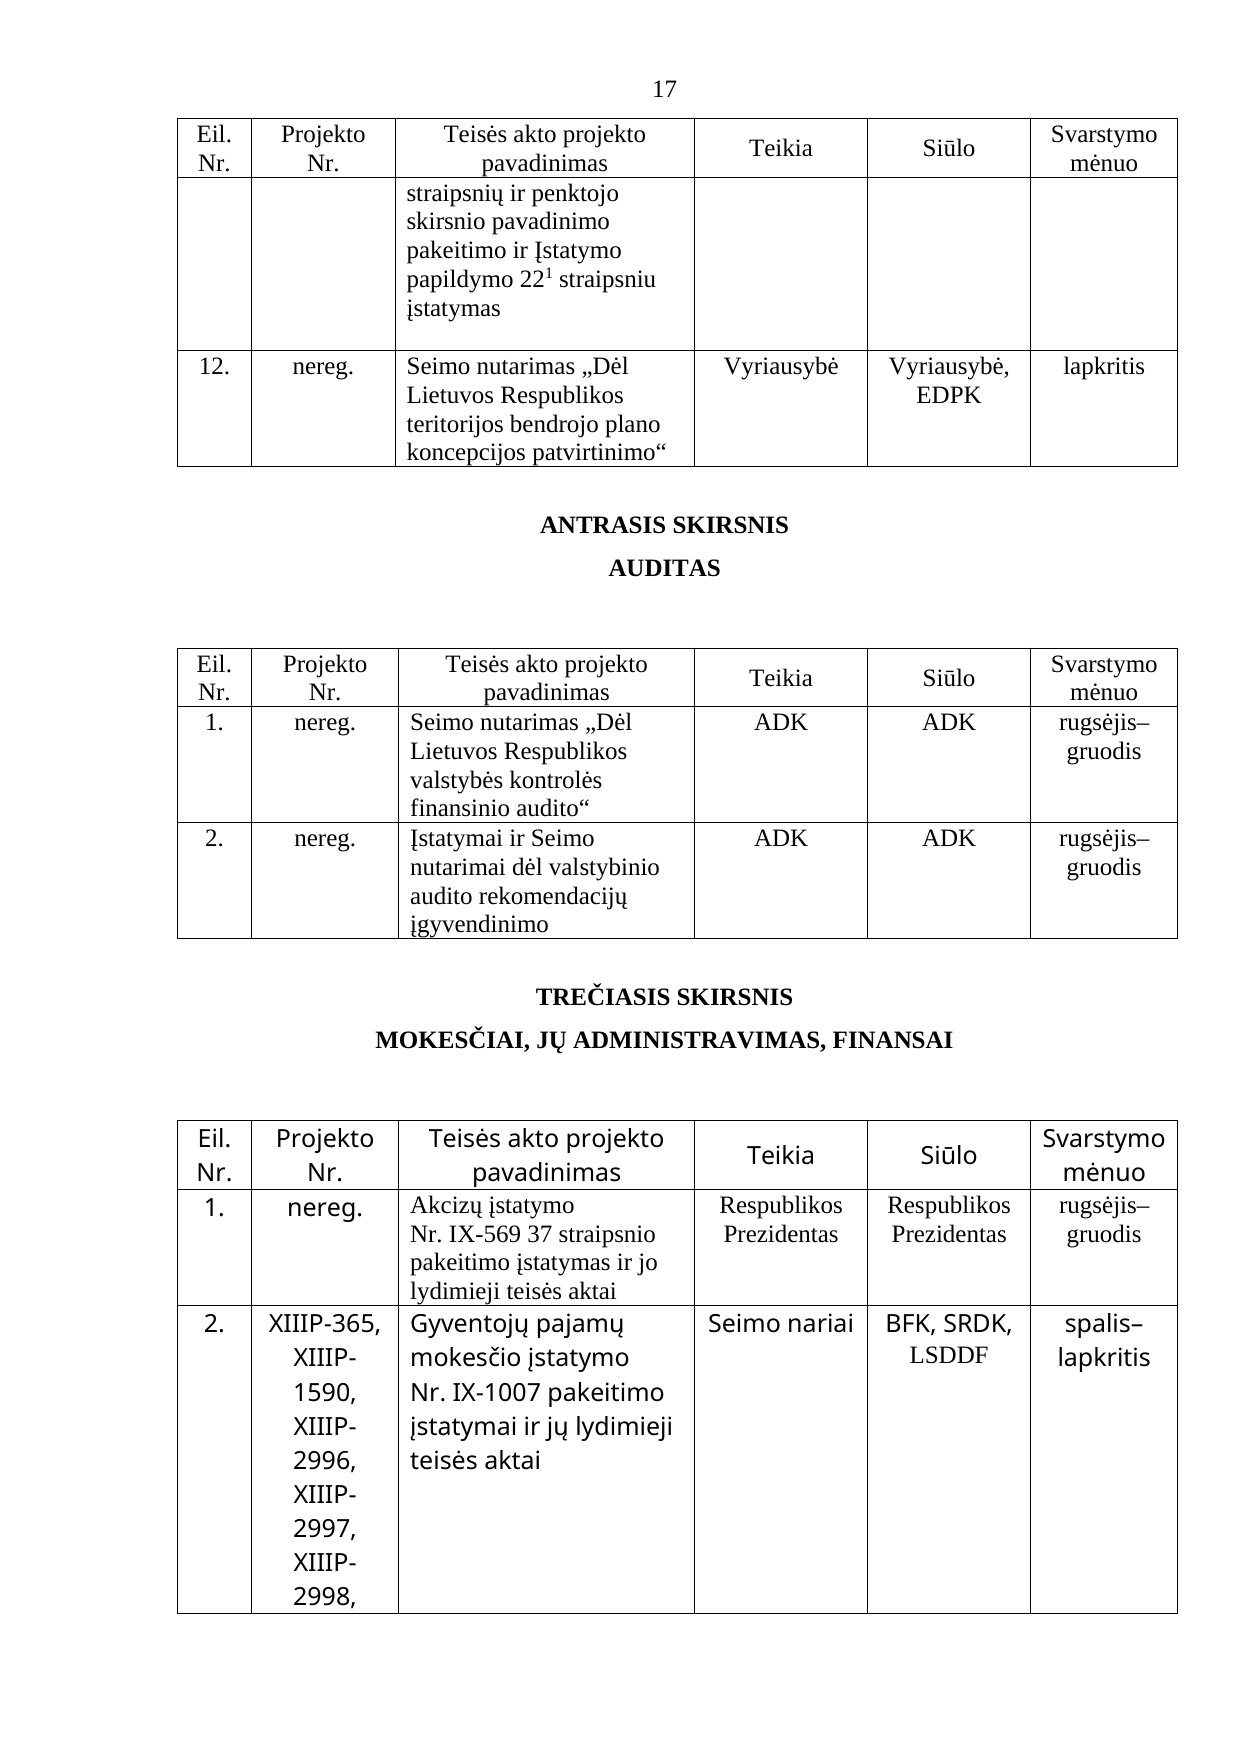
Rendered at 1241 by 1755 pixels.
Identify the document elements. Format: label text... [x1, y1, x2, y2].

table_cell BFK, SRDK, LSDDF [868, 1306, 1030, 1613]
table_header Svarstymo mėnuo [1031, 649, 1177, 706]
table_header Projekto Nr. [252, 1121, 398, 1189]
table_header Teisės akto projekto pavadinimas [399, 649, 694, 706]
table_cell [178, 178, 251, 350]
table_header Teisės akto projekto pavadinimas [396, 119, 694, 177]
table_header Siūlo [868, 1121, 1030, 1189]
table_cell lapkritis [1031, 351, 1177, 466]
table_cell XIIIP-365, XIIIP-1590, XIIIP-2996, XIIIP-2997, XIIIP-2998, [252, 1306, 398, 1613]
table_cell ADK [695, 823, 867, 938]
table_cell [695, 178, 867, 350]
table_cell rugsėjis– gruodis [1031, 707, 1177, 822]
table_cell Akcizų įstatymo Nr. IX-569 37 straipsnio pakeitimo įstatymas ir jo lydimieji teisės aktai [399, 1190, 694, 1305]
table_cell Respublikos Prezidentas [868, 1190, 1030, 1305]
table_cell Seimo nutarimas „Dėl Lietuvos Respublikos teritorijos bendrojo plano koncepcijos patvirtinimo“ [396, 351, 694, 466]
table_header Teisės akto projekto pavadinimas [399, 1121, 694, 1189]
table_cell 12. [178, 351, 251, 466]
table_cell straipsnių ir penktojo skirsnio pavadinimo pakeitimo ir Įstatymo papildymo 221 straipsniu įstatymas [396, 178, 694, 350]
table_cell rugsėjis–gruodis [1031, 1190, 1177, 1305]
table_cell [868, 178, 1030, 350]
table_header Svarstymo mėnuo [1031, 119, 1177, 177]
table_header Teikia [695, 1121, 867, 1189]
table_cell Vyriausybė, EDPK [868, 351, 1030, 466]
table_header Teikia [695, 649, 867, 706]
table_cell 2. [178, 1306, 251, 1613]
table_cell [1031, 178, 1177, 350]
table_cell ADK [868, 707, 1030, 822]
table_cell Seimo nariai [695, 1306, 867, 1613]
table_cell Vyriausybė [695, 351, 867, 466]
table_header Eil. Nr. [178, 649, 251, 706]
table_header Projekto Nr. [252, 119, 395, 177]
table_cell ADK [695, 707, 867, 822]
table_header Siūlo [868, 119, 1030, 177]
text MOKESČIAI, JŲ ADMINISTRAVIMAS, FINANSAI [177, 1026, 1152, 1054]
table_cell nereg. [252, 1190, 398, 1305]
text ANTRASIS SKIRSNIS [177, 510, 1152, 539]
text AUDITAS [177, 553, 1152, 582]
table_cell nereg. [252, 351, 395, 466]
text TREČIASIS SKIRSNIS [177, 982, 1152, 1011]
table_header Svarstymo mėnuo [1031, 1121, 1177, 1189]
table_cell Gyventojų pajamų mokesčio įstatymo Nr. IX-1007 pakeitimo įstatymai ir jų lydimieji teisės aktai [399, 1306, 694, 1613]
table_header Eil. Nr. [178, 119, 251, 177]
table_header Teikia [695, 119, 867, 177]
table_cell nereg. [252, 823, 398, 938]
table_cell 1. [178, 1190, 251, 1305]
table_cell Seimo nutarimas „Dėl Lietuvos Respublikos valstybės kontrolės finansinio audito“ [399, 707, 694, 822]
table_header Projekto Nr. [252, 649, 398, 706]
table_cell nereg. [252, 707, 398, 822]
table_header Siūlo [868, 649, 1030, 706]
table_cell Įstatymai ir Seimo nutarimai dėl valstybinio audito rekomendacijų įgyvendinimo [399, 823, 694, 938]
table_cell 1. [178, 707, 251, 822]
table_cell spalis–lapkritis [1031, 1306, 1177, 1613]
table_cell 2. [178, 823, 251, 938]
table_cell Respublikos Prezidentas [695, 1190, 867, 1305]
table_cell ADK [868, 823, 1030, 938]
table_cell [252, 178, 395, 350]
table_header Eil. Nr. [178, 1121, 251, 1189]
table_cell rugsėjis– gruodis [1031, 823, 1177, 938]
